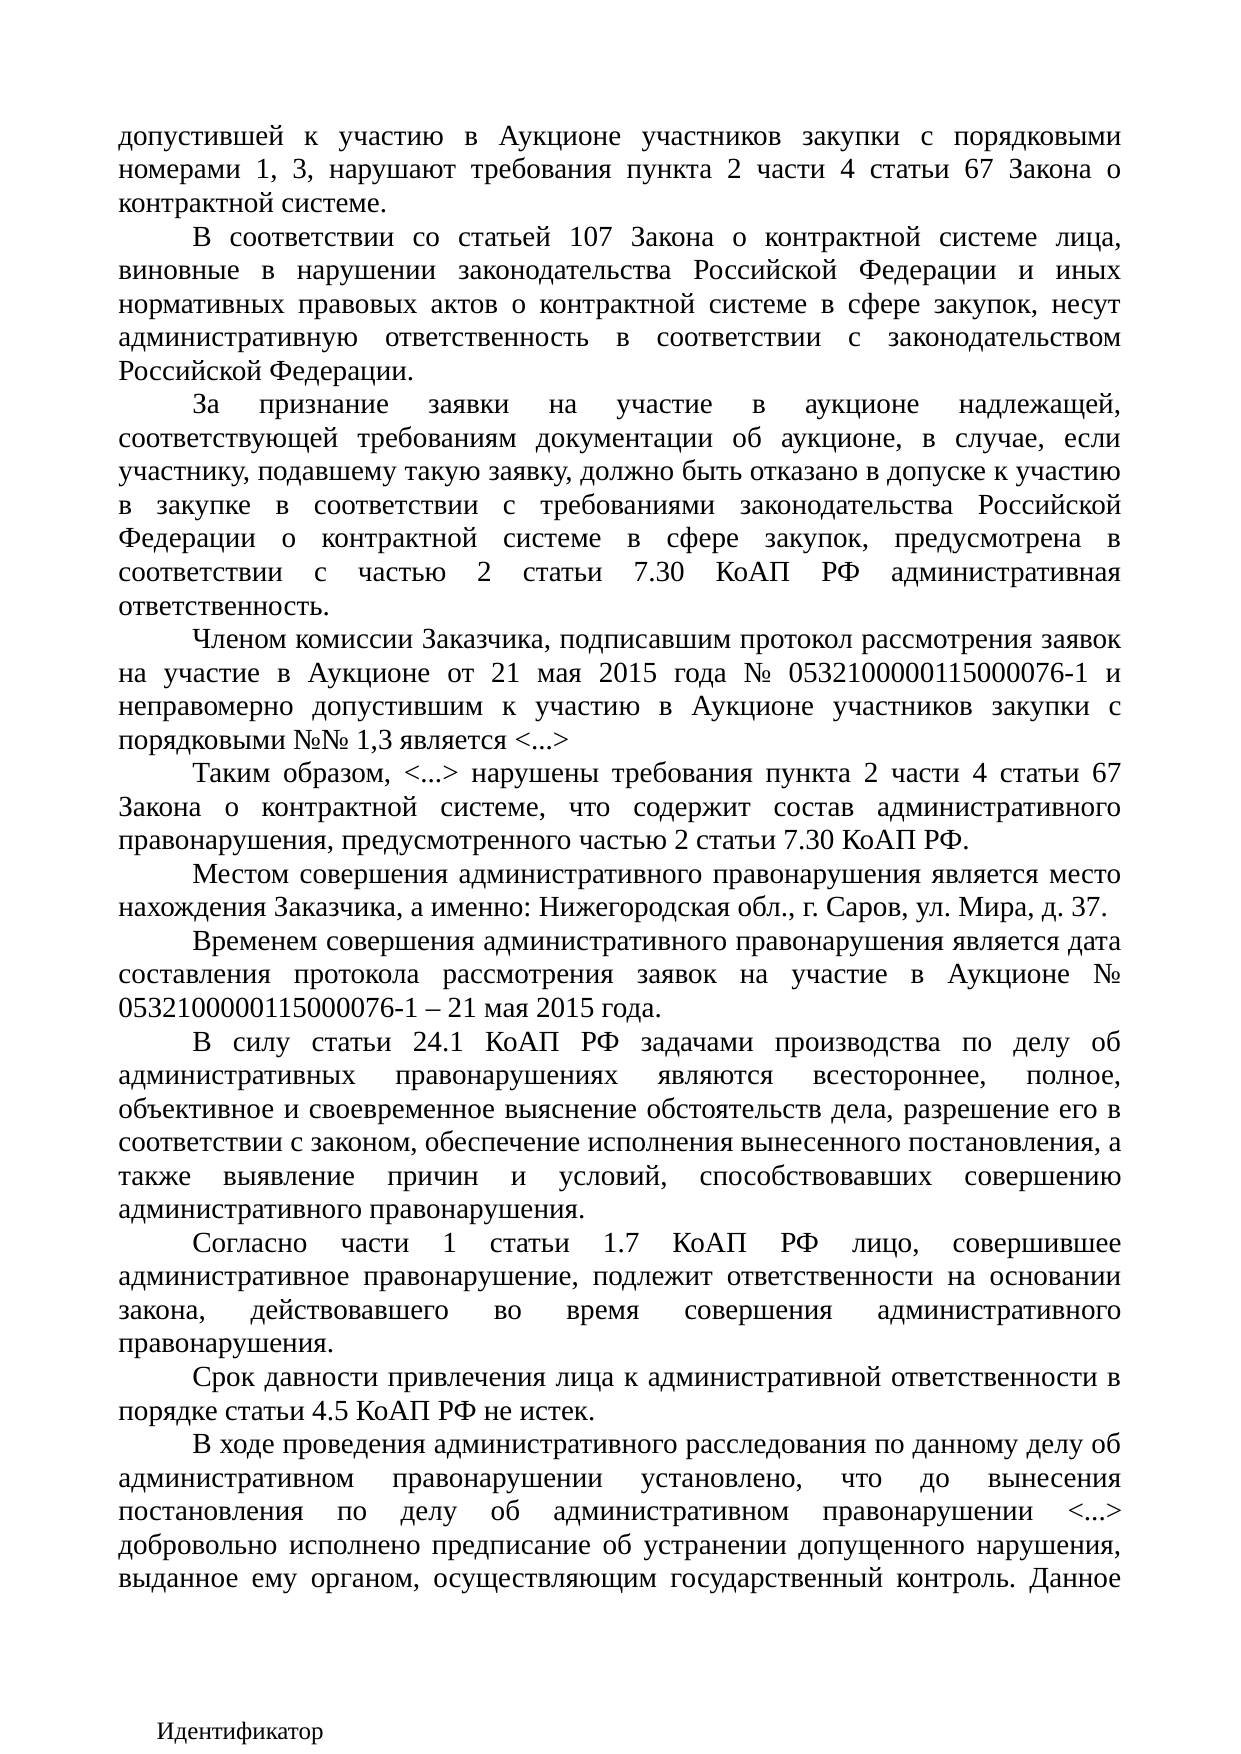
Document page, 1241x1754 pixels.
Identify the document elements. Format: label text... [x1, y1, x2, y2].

text Временем совершения административного правонарушения является дата составления протокола рассмотрения заявок на участие в Аукционе № 0532100000115000076-1 – 21 мая 2015 года. [118, 923, 1122, 1024]
text Членом комиссии Заказчика, подписавшим протокол рассмотрения заявок на участие в Аукционе от 21 мая 2015 года № 0532100000115000076-1 и неправомерно допустившим к участию в Аукционе участников закупки с порядковыми №№ 1,3 является <...> [118, 621, 1122, 755]
text Таким образом, <...> нарушены требования пункта 2 части 4 статьи 67 Закона о контрактной системе, что содержит состав административного правонарушения, предусмотренного частью 2 статьи 7.30 КоАП РФ. [118, 755, 1122, 856]
text За признание заявки на участие в аукционе надлежащей, соответствующей требованиям документации об аукционе, в случае, если участнику, подавшему такую заявку, должно быть отказано в допуске к участию в закупке в соответствии с требованиями законодательства Российской Федерации о контрактной системе в сфере закупок, предусмотрена в соответствии с частью 2 статьи 7.30 КоАП РФ административная ответственность. [118, 386, 1122, 621]
text В соответствии со статьей 107 Закона о контрактной системе лица, виновные в нарушении законодательства Российской Федерации и иных нормативных правовых актов о контрактной системе в сфере закупок, несут административную ответственность в соответствии с законодательством Российской Федерации. [118, 219, 1122, 386]
text Местом совершения административного правонарушения является место нахождения Заказчика, а именно: Нижегородская обл., г. Саров, ул. Мира, д. 37. [118, 856, 1122, 923]
text Срок давности привлечения лица к административной ответственности в порядке статьи 4.5 КоАП РФ не истек. [118, 1359, 1122, 1426]
text допустившей к участию в Аукционе участников закупки с порядковыми номерами 1, 3, нарушают требования пункта 2 части 4 статьи 67 Закона о контрактной системе. [118, 118, 1122, 219]
text В силу статьи 24.1 КоАП РФ задачами производства по делу об административных правонарушениях являются всестороннее, полное, объективное и своевременное выяснение обстоятельств дела, разрешение его в соответствии с законом, обеспечение исполнения вынесенного постановления, а также выявление причин и условий, способствовавших совершению административного правонарушения. [118, 1024, 1122, 1225]
text В ходе проведения административного расследования по данному делу об административном правонарушении установлено, что до вынесения постановления по делу об административном правонарушении <...> добровольно исполнено предписание об устранении допущенного нарушения, выданное ему органом, осуществляющим государственный контроль. Данное [118, 1426, 1122, 1594]
text Согласно части 1 статьи 1.7 КоАП РФ лицо, совершившее административное правонарушение, подлежит ответственности на основании закона, действовавшего во время совершения административного правонарушения. [118, 1225, 1122, 1359]
